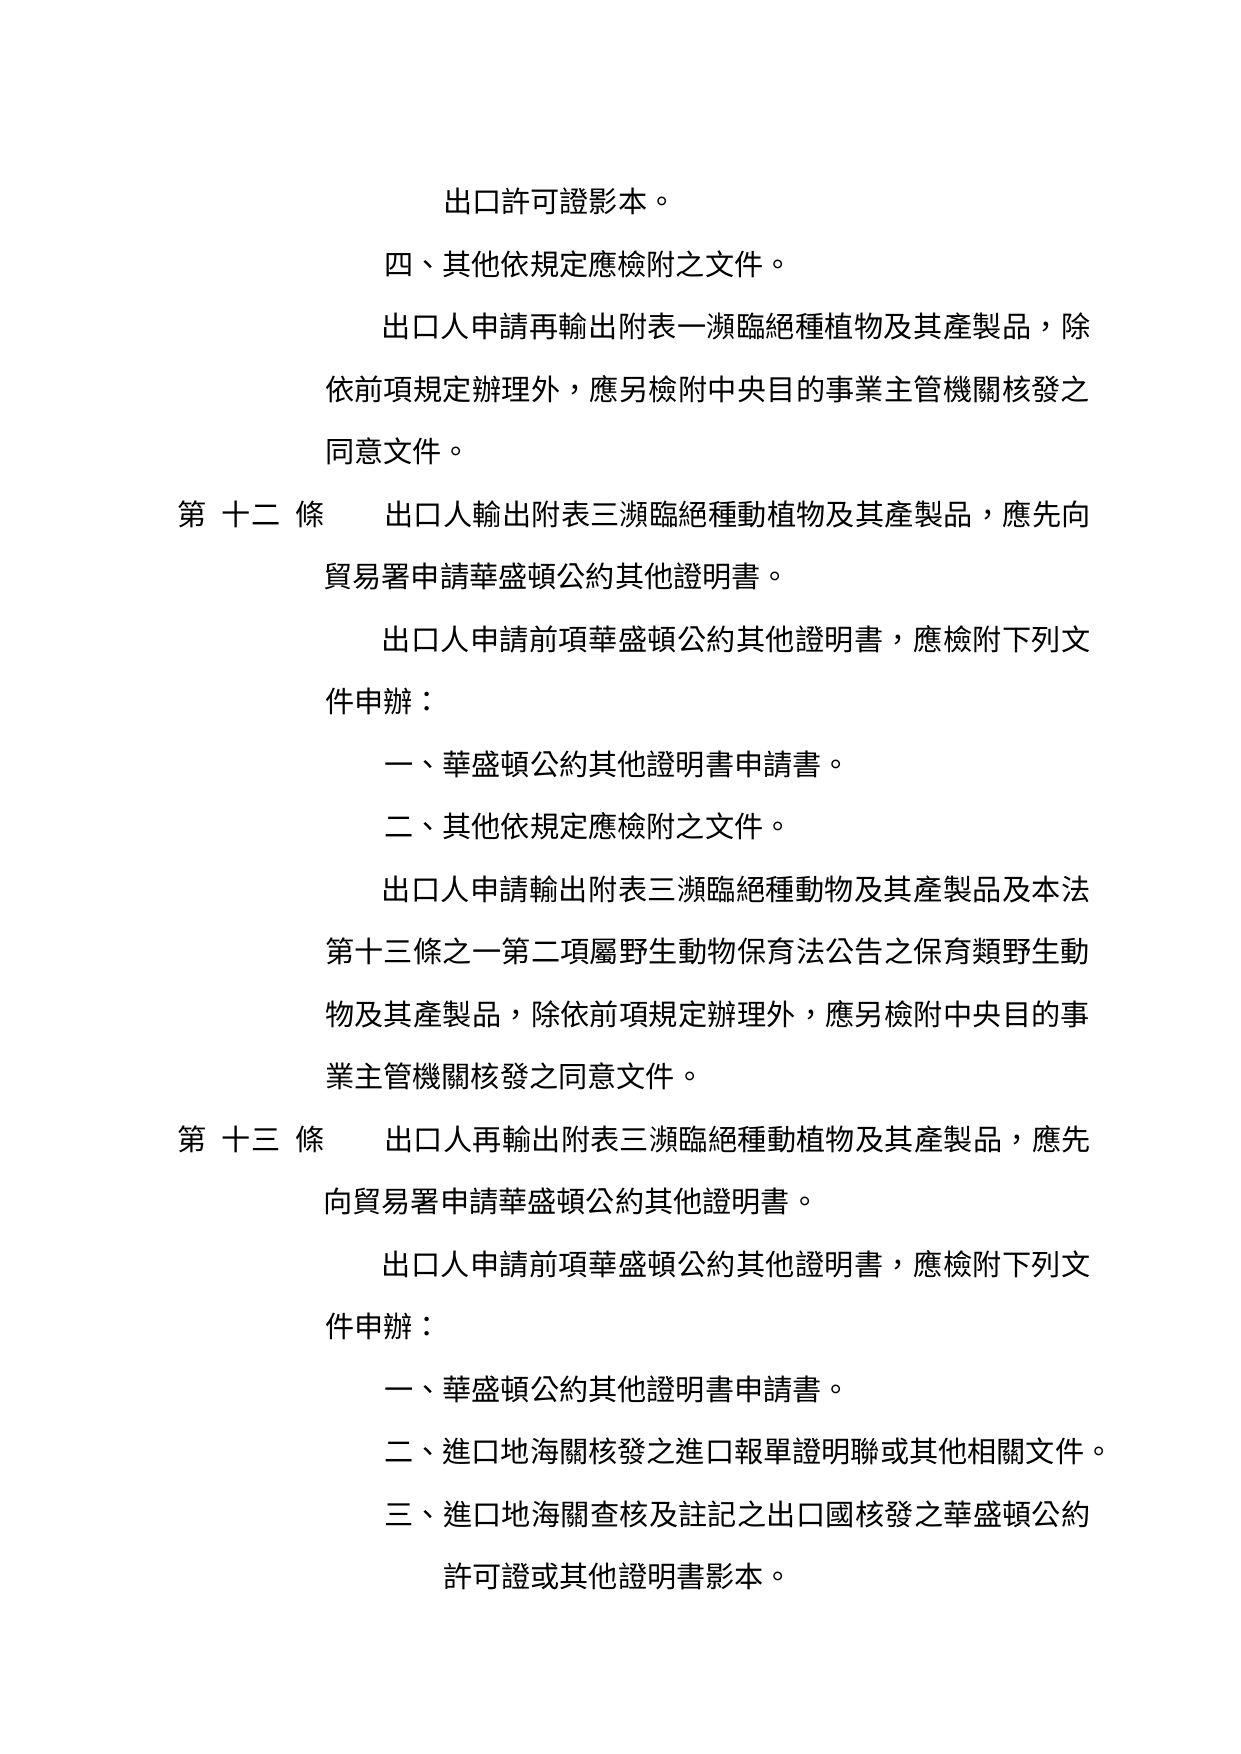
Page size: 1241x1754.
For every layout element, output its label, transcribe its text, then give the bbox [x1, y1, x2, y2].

text 第 十三 條 出口人再輸出附表三瀕臨絕種動植物及其產製品，應先向貿易署申請華盛頓公約其他證明書。 [177, 1096, 1092, 1221]
text 出口人申請前項華盛頓公約其他證明書，應檢附下列文件申辦： [325, 596, 1092, 721]
text 一、華盛頓公約其他證明書申請書。 [377, 1346, 1092, 1408]
text 二、其他依規定應檢附之文件。 [377, 783, 1092, 846]
text 四、其他依規定應檢附之文件。 [384, 221, 1092, 283]
text 出口人申請再輸出附表一瀕臨絕種植物及其產製品，除依前項規定辦理外，應另檢附中央目的事業主管機關核發之同意文件。 [325, 283, 1092, 471]
text 出口許可證影本。 [384, 158, 1092, 221]
text 三、進口地海關查核及註記之出口國核發之華盛頓公約許可證或其他證明書影本。 [384, 1471, 1092, 1596]
text 出口人申請輸出附表三瀕臨絕種動物及其產製品及本法第十三條之一第二項屬野生動物保育法公告之保育類野生動物及其產製品，除依前項規定辦理外，應另檢附中央目的事業主管機關核發之同意文件。 [325, 846, 1092, 1096]
text 第 十二 條 出口人輸出附表三瀕臨絕種動植物及其產製品，應先向貿易署申請華盛頓公約其他證明書。 [177, 471, 1092, 596]
text 出口人申請前項華盛頓公約其他證明書，應檢附下列文件申辦： [325, 1221, 1092, 1346]
text 一、華盛頓公約其他證明書申請書。 [377, 721, 1092, 783]
text 二、進口地海關核發之進口報單證明聯或其他相關文件。 [377, 1408, 1092, 1471]
